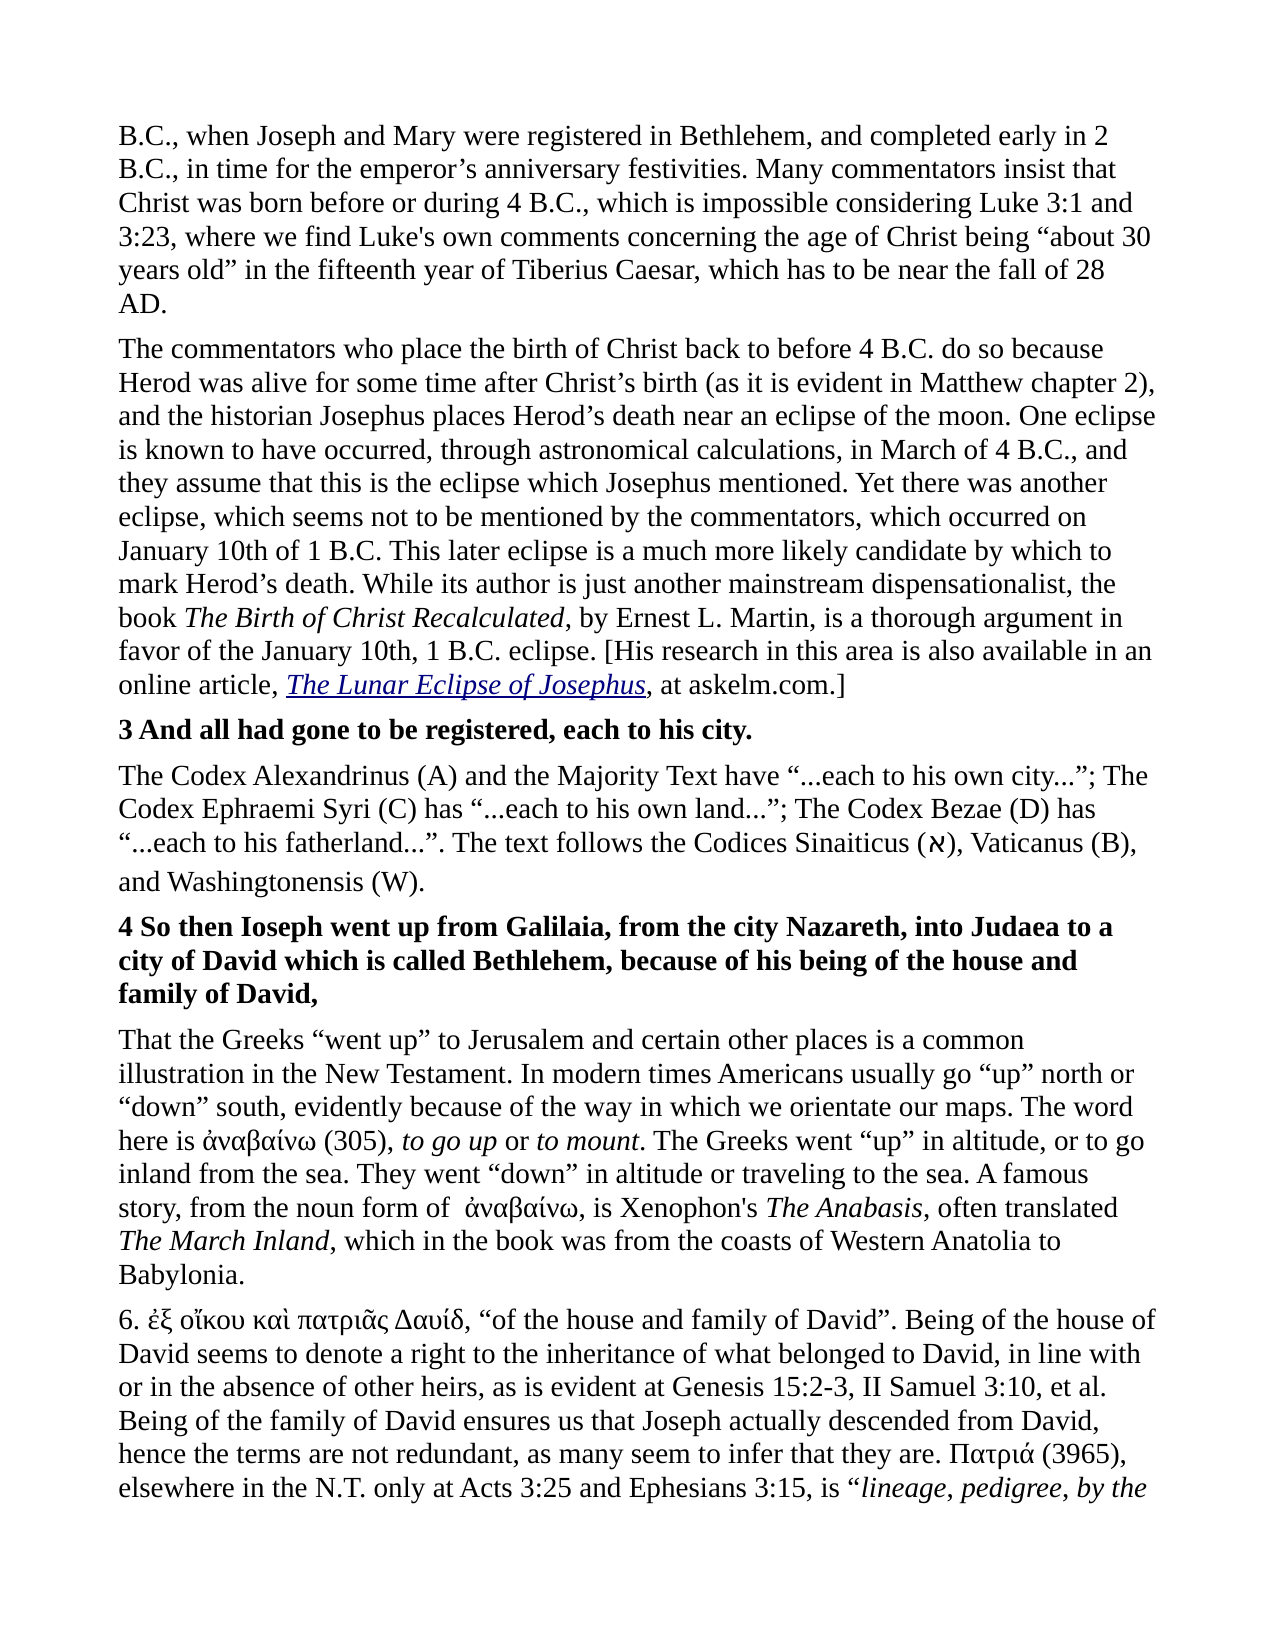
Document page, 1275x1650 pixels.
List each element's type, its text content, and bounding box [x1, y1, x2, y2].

text B.C., when Joseph and Mary were registered in Bethlehem, and completed early in 2 B.C., in time for the emperor’s anniversary festivities. Many commentators insist that Christ was born before or during 4 B.C., which is impossible considering Luke 3:1 and 3:23, where we find Luke's own comments concerning the age of Christ being “about 30 years old” in the fifteenth year of Tiberius Caesar, which has to be near the fall of 28 AD. [118, 118, 1157, 319]
text 4 So then Ioseph went up from Galilaia, from the city Nazareth, into Judaea to a city of David which is called Bethlehem, because of his being of the house and family of David, [118, 909, 1157, 1010]
text 3 And all had gone to be registered, each to his city. [118, 712, 1157, 746]
text The commentators who place the birth of Christ back to before 4 B.C. do so because Herod was alive for some time after Christ’s birth (as it is evident in Matthew chapter 2), and the historian Josephus places Herod’s death near an eclipse of the moon. One eclipse is known to have occurred, through astronomical calculations, in March of 4 B.C., and they assume that this is the eclipse which Josephus mentioned. Yet there was another eclipse, which seems not to be mentioned by the commentators, which occurred on January 10th of 1 B.C. This later eclipse is a much more likely candidate by which to mark Herod’s death. While its author is just another mainstream dispensationalist, the book The Birth of Christ Recalculated, by Ernest L. Martin, is a thorough argument in favor of the January 10th, 1 B.C. eclipse. [His research in this area is also available in an online article, The Lunar Eclipse of Josephus, at askelm.com.] [118, 331, 1157, 700]
text 6. ἐξ οἴκου καὶ πατριᾶς Δαυίδ, “of the house and family of David”. Being of the house of David seems to denote a right to the inheritance of what belonged to David, in line with or in the absence of other heirs, as is evident at Genesis 15:2-3, II Samuel 3:10, et al. Being of the family of David ensures us that Joseph actually descended from David, hence the terms are not redundant, as many seem to infer that they are. Πατριά (3965), elsewhere in the N.T. only at Acts 3:25 and Ephesians 3:15, is “lineage, pedigree, by the [118, 1302, 1157, 1504]
text The Codex Alexandrinus (A) and the Majority Text have “...each to his own city...”; The Codex Ephraemi Syri (C) has “...each to his own land...”; The Codex Bezae (D) has “...each to his fatherland...”. The text follows the Codices Sinaiticus (א), Vaticanus (B), and Washingtonensis (W). [118, 758, 1157, 898]
text That the Greeks “went up” to Jerusalem and certain other places is a common illustration in the New Testament. In modern times Americans usually go “up” north or “down” south, evidently because of the way in which we orientate our maps. The word here is ἀναβαίνω (305), to go up or to mount. The Greeks went “up” in altitude, or to go inland from the sea. They went “down” in altitude or traveling to the sea. A famous story, from the noun form of ἀναβαίνω, is Xenophon's The Anabasis, often translated The March Inland, which in the book was from the coasts of Western Anatolia to Babylonia. [118, 1022, 1157, 1291]
